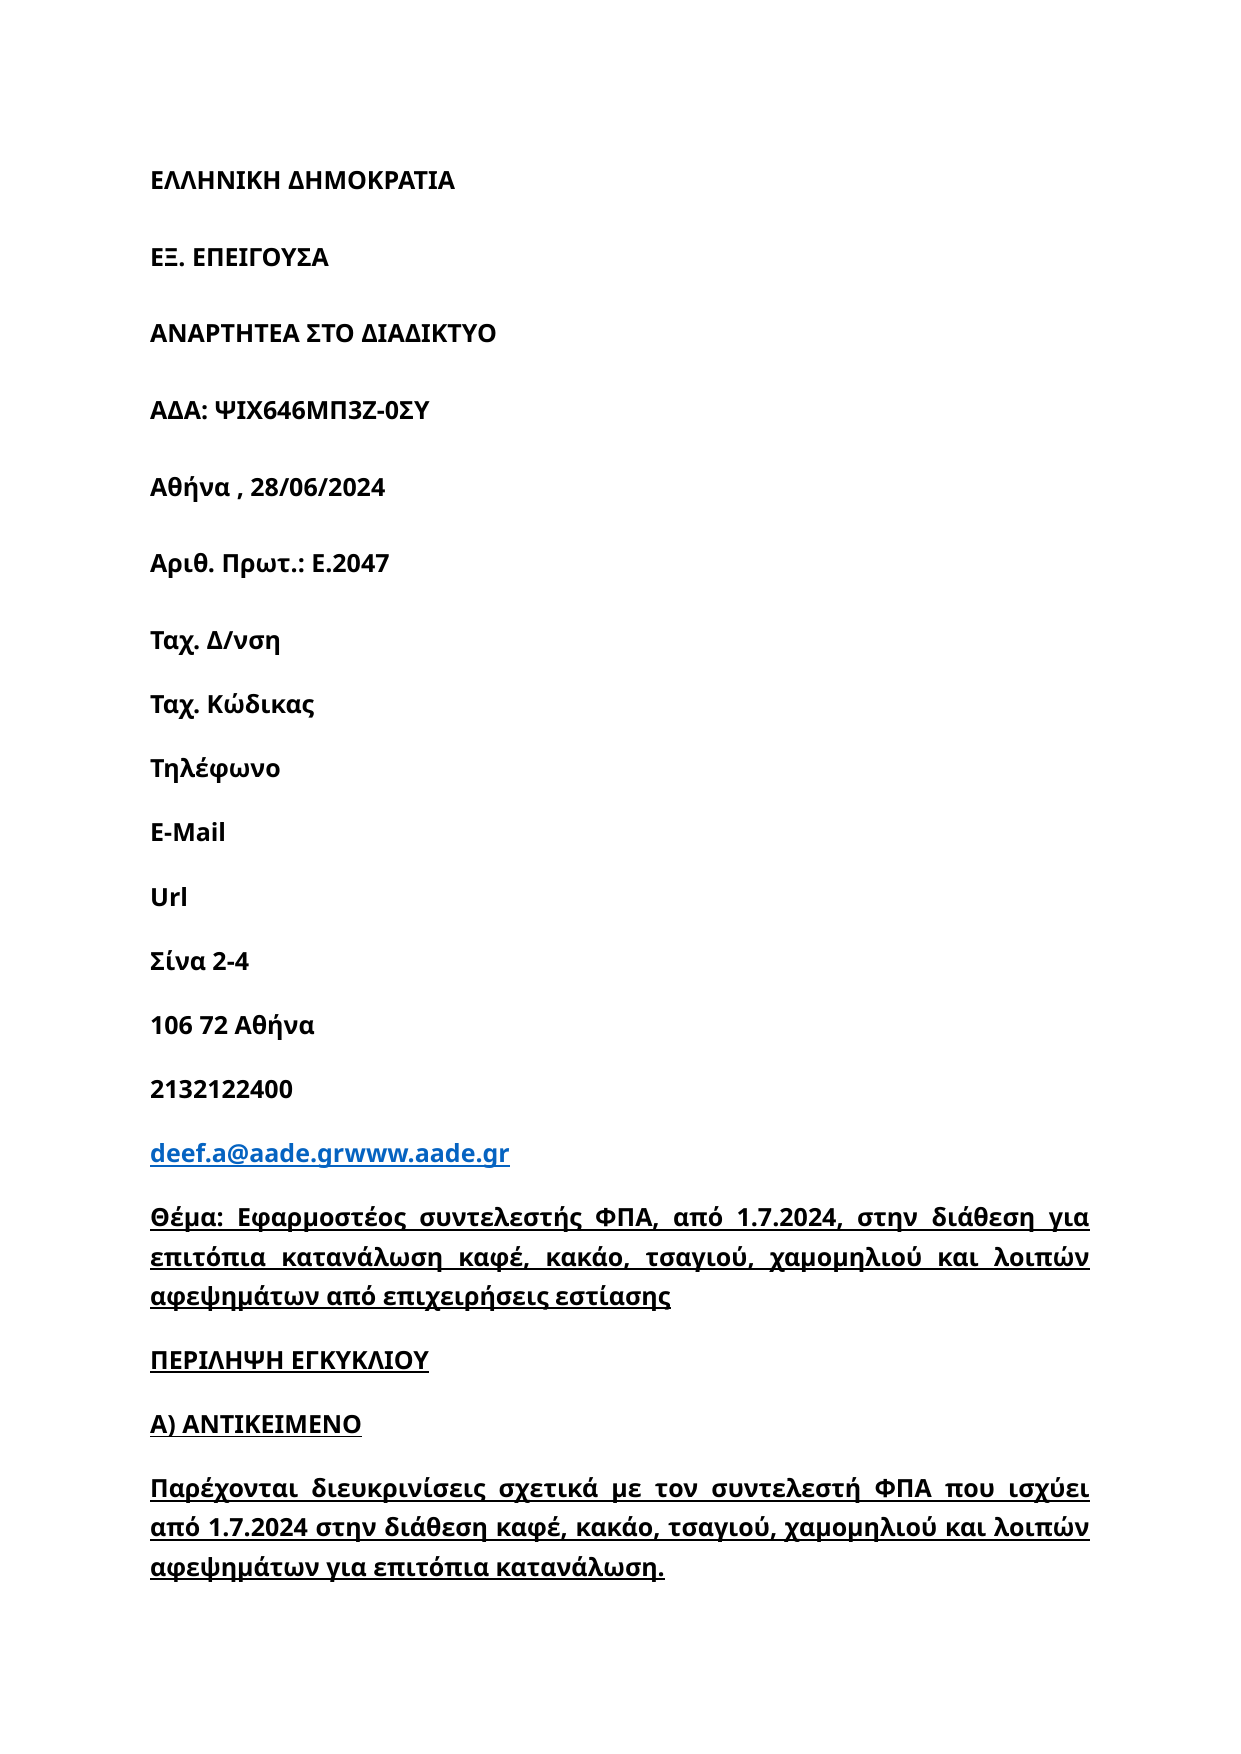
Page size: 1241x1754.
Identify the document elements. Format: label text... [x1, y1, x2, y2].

text αφεψημάτων για επιτόπια κατανάλωση. [150, 1541, 1090, 1583]
text 106 72 Αθήνα [150, 1007, 1090, 1042]
text Τηλέφωνο [150, 751, 1090, 785]
text ΠΕΡΙΛΗΨΗ ΕΓΚΥΚΛΙΟΥ [150, 1342, 1090, 1377]
title ΕΛΛΗΝΙΚΗ ΔΗΜΟΚΡΑΤΙΑ [150, 162, 1090, 197]
title ΕΞ. ΕΠΕΙΓΟΥΣΑ [150, 239, 1090, 273]
text 2132122400 [150, 1072, 1090, 1106]
title Αθήνα , 28/06/2024 [150, 469, 1090, 503]
text αφεψημάτων από επιχειρήσεις εστίασης [150, 1270, 1090, 1312]
title ΑΔΑ: ΨΙΧ646ΜΠ3Ζ-0ΣΥ [150, 392, 1090, 427]
text deef.a@aade.grwww.aade.gr [150, 1136, 1090, 1170]
text Ταχ. Κώδικας [150, 687, 1090, 721]
text επιτόπια κατανάλωση καφέ, κακάο, τσαγιού, χαμομηλιού και λοιπών [150, 1231, 1090, 1268]
text Σίνα 2-4 [150, 943, 1090, 977]
title Αριθ. Πρωτ.: Ε.2047 [150, 546, 1090, 580]
text Παρέχονται διευκρινίσεις σχετικά με τον συντελεστή ΦΠΑ που ισχύει [150, 1471, 1090, 1500]
title ΑΝΑΡΤΗΤΕΑ ΣΤΟ ΔΙΑΔΙΚΤΥΟ [150, 316, 1090, 350]
text Url [150, 879, 1090, 913]
text Α) ΑΝΤΙΚΕΙΜΕΝΟ [150, 1407, 1090, 1441]
text Θέμα: Εφαρμοστέος συντελεστής ΦΠΑ, από 1.7.2024, στην διάθεση για [150, 1200, 1090, 1229]
text Ταχ. Δ/νση [150, 622, 1090, 657]
text E-Mail [150, 815, 1090, 849]
text από 1.7.2024 στην διάθεση καφέ, κακάο, τσαγιού, χαμομηλιού και λοιπών [150, 1502, 1090, 1539]
